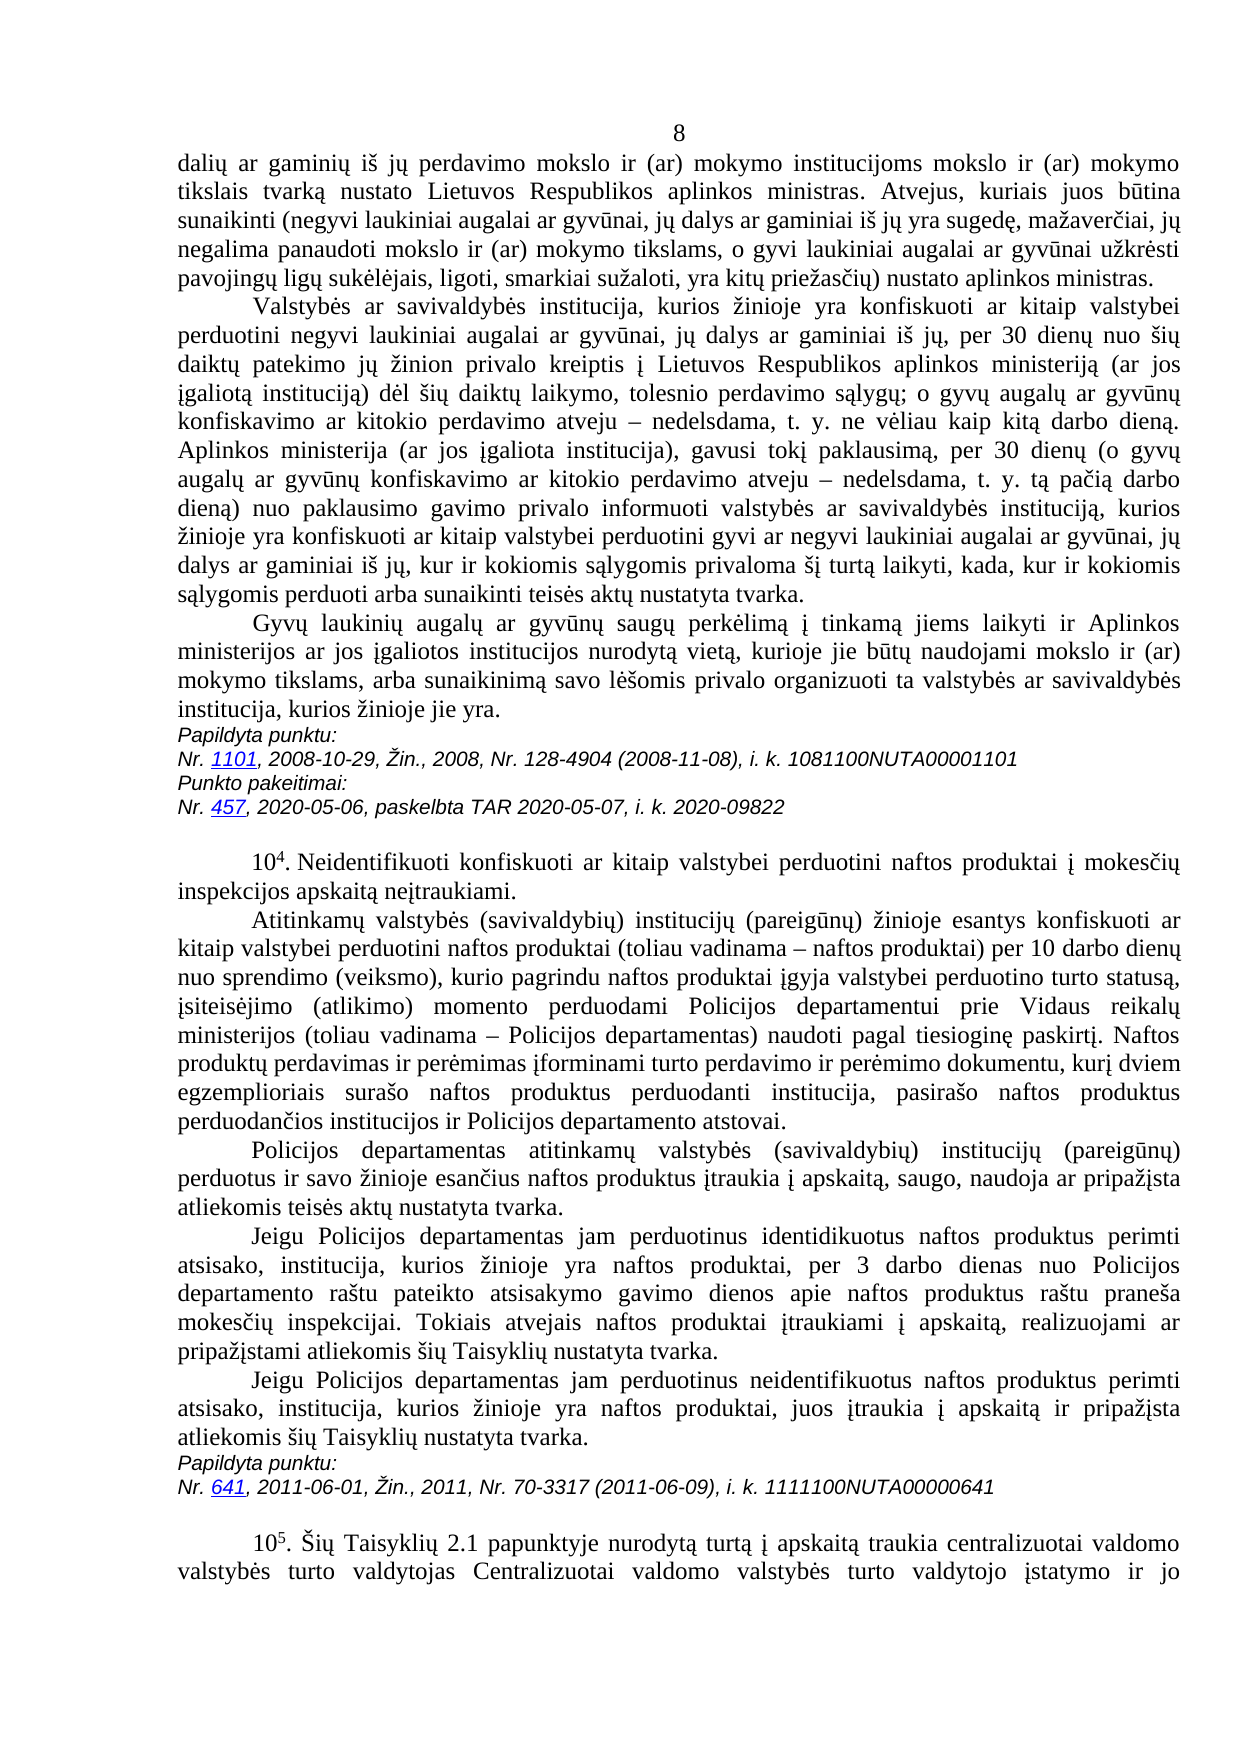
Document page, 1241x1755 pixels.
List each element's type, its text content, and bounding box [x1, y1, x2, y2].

text 105. Šių Taisyklių 2.1 papunktyje nurodytą turtą į apskaitą traukia centralizuotai valdomo valstybės turto valdytojas Centralizuotai valdomo valstybės turto valdytojo įstatymo ir jo [177, 1528, 1181, 1585]
text Papildyta punktu: [177, 723, 1181, 747]
text Atitinkamų valstybės (savivaldybių) institucijų (pareigūnų) žinioje esantys konfiskuoti ar kitaip valstybei perduotini naftos produktai (toliau vadinama – naftos produktai) per 10 darbo dienų nuo sprendimo (veiksmo), kurio pagrindu naftos produktai įgyja valstybei perduotino turto statusą, įsiteisėjimo (atlikimo) momento perduodami Policijos departamentui prie Vidaus reikalų ministerijos (toliau vadinama – Policijos departamentas) naudoti pagal tiesioginę paskirtį. Naftos produktų perdavimas ir perėmimas įforminami turto perdavimo ir perėmimo dokumentu, kurį dviem egzemplioriais surašo naftos produktus perduodanti institucija, pasirašo naftos produktus perduodančios institucijos ir Policijos departamento atstovai. [177, 905, 1181, 1135]
text Gyvų laukinių augalų ar gyvūnų saugų perkėlimą į tinkamą jiems laikyti ir Aplinkos ministerijos ar jos įgaliotos institucijos nurodytą vietą, kurioje jie būtų naudojami mokslo ir (ar) mokymo tikslams, arba sunaikinimą savo lėšomis privalo organizuoti ta valstybės ar savivaldybės institucija, kurios žinioje jie yra. [177, 608, 1181, 723]
text 104. Neidentifikuoti konfiskuoti ar kitaip valstybei perduotini naftos produktai į mokesčių inspekcijos apskaitą neįtraukiami. [177, 847, 1181, 905]
text Punkto pakeitimai: [177, 771, 1181, 794]
text Nr. 641, 2011-06-01, Žin., 2011, Nr. 70-3317 (2011-06-09), i. k. 1111100NUTA00000641 [177, 1475, 1181, 1499]
text dalių ar gaminių iš jų perdavimo mokslo ir (ar) mokymo institucijoms mokslo ir (ar) mokymo tikslais tvarką nustato Lietuvos Respublikos aplinkos ministras. Atvejus, kuriais juos būtina sunaikinti (negyvi laukiniai augalai ar gyvūnai, jų dalys ar gaminiai iš jų yra sugedę, mažaverčiai, jų negalima panaudoti mokslo ir (ar) mokymo tikslams, o gyvi laukiniai augalai ar gyvūnai užkrėsti pavojingų ligų sukėlėjais, ligoti, smarkiai sužaloti, yra kitų priežasčių) nustato aplinkos ministras. [177, 148, 1181, 291]
text Jeigu Policijos departamentas jam perduotinus neidentifikuotus naftos produktus perimti atsisako, institucija, kurios žinioje yra naftos produktai, juos įtraukia į apskaitą ir pripažįsta atliekomis šių Taisyklių nustatyta tvarka. [177, 1365, 1181, 1451]
text Jeigu Policijos departamentas jam perduotinus identidikuotus naftos produktus perimti atsisako, institucija, kurios žinioje yra naftos produktai, per 3 darbo dienas nuo Policijos departamento raštu pateikto atsisakymo gavimo dienos apie naftos produktus raštu praneša mokesčių inspekcijai. Tokiais atvejais naftos produktai įtraukiami į apskaitą, realizuojami ar pripažįstami atliekomis šių Taisyklių nustatyta tvarka. [177, 1221, 1181, 1365]
text Valstybės ar savivaldybės institucija, kurios žinioje yra konfiskuoti ar kitaip valstybei perduotini negyvi laukiniai augalai ar gyvūnai, jų dalys ar gaminiai iš jų, per 30 dienų nuo šių daiktų patekimo jų žinion privalo kreiptis į Lietuvos Respublikos aplinkos ministeriją (ar jos įgaliotą instituciją) dėl šių daiktų laikymo, tolesnio perdavimo sąlygų; o gyvų augalų ar gyvūnų konfiskavimo ar kitokio perdavimo atveju – nedelsdama, t. y. ne vėliau kaip kitą darbo dieną. Aplinkos ministerija (ar jos įgaliota institucija), gavusi tokį paklausimą, per 30 dienų (o gyvų augalų ar gyvūnų konfiskavimo ar kitokio perdavimo atveju – nedelsdama, t. y. tą pačią darbo dieną) nuo paklausimo gavimo privalo informuoti valstybės ar savivaldybės instituciją, kurios žinioje yra konfiskuoti ar kitaip valstybei perduotini gyvi ar negyvi laukiniai augalai ar gyvūnai, jų dalys ar gaminiai iš jų, kur ir kokiomis sąlygomis privaloma šį turtą laikyti, kada, kur ir kokiomis sąlygomis perduoti arba sunaikinti teisės aktų nustatyta tvarka. [177, 291, 1181, 608]
text Policijos departamentas atitinkamų valstybės (savivaldybių) institucijų (pareigūnų) perduotus ir savo žinioje esančius naftos produktus įtraukia į apskaitą, saugo, naudoja ar pripažįsta atliekomis teisės aktų nustatyta tvarka. [177, 1135, 1181, 1221]
text Nr. 457, 2020-05-06, paskelbta TAR 2020-05-07, i. k. 2020-09822 [177, 794, 1181, 818]
text Papildyta punktu: [177, 1451, 1181, 1475]
text Nr. 1101, 2008-10-29, Žin., 2008, Nr. 128-4904 (2008-11-08), i. k. 1081100NUTA00001101 [177, 747, 1181, 771]
